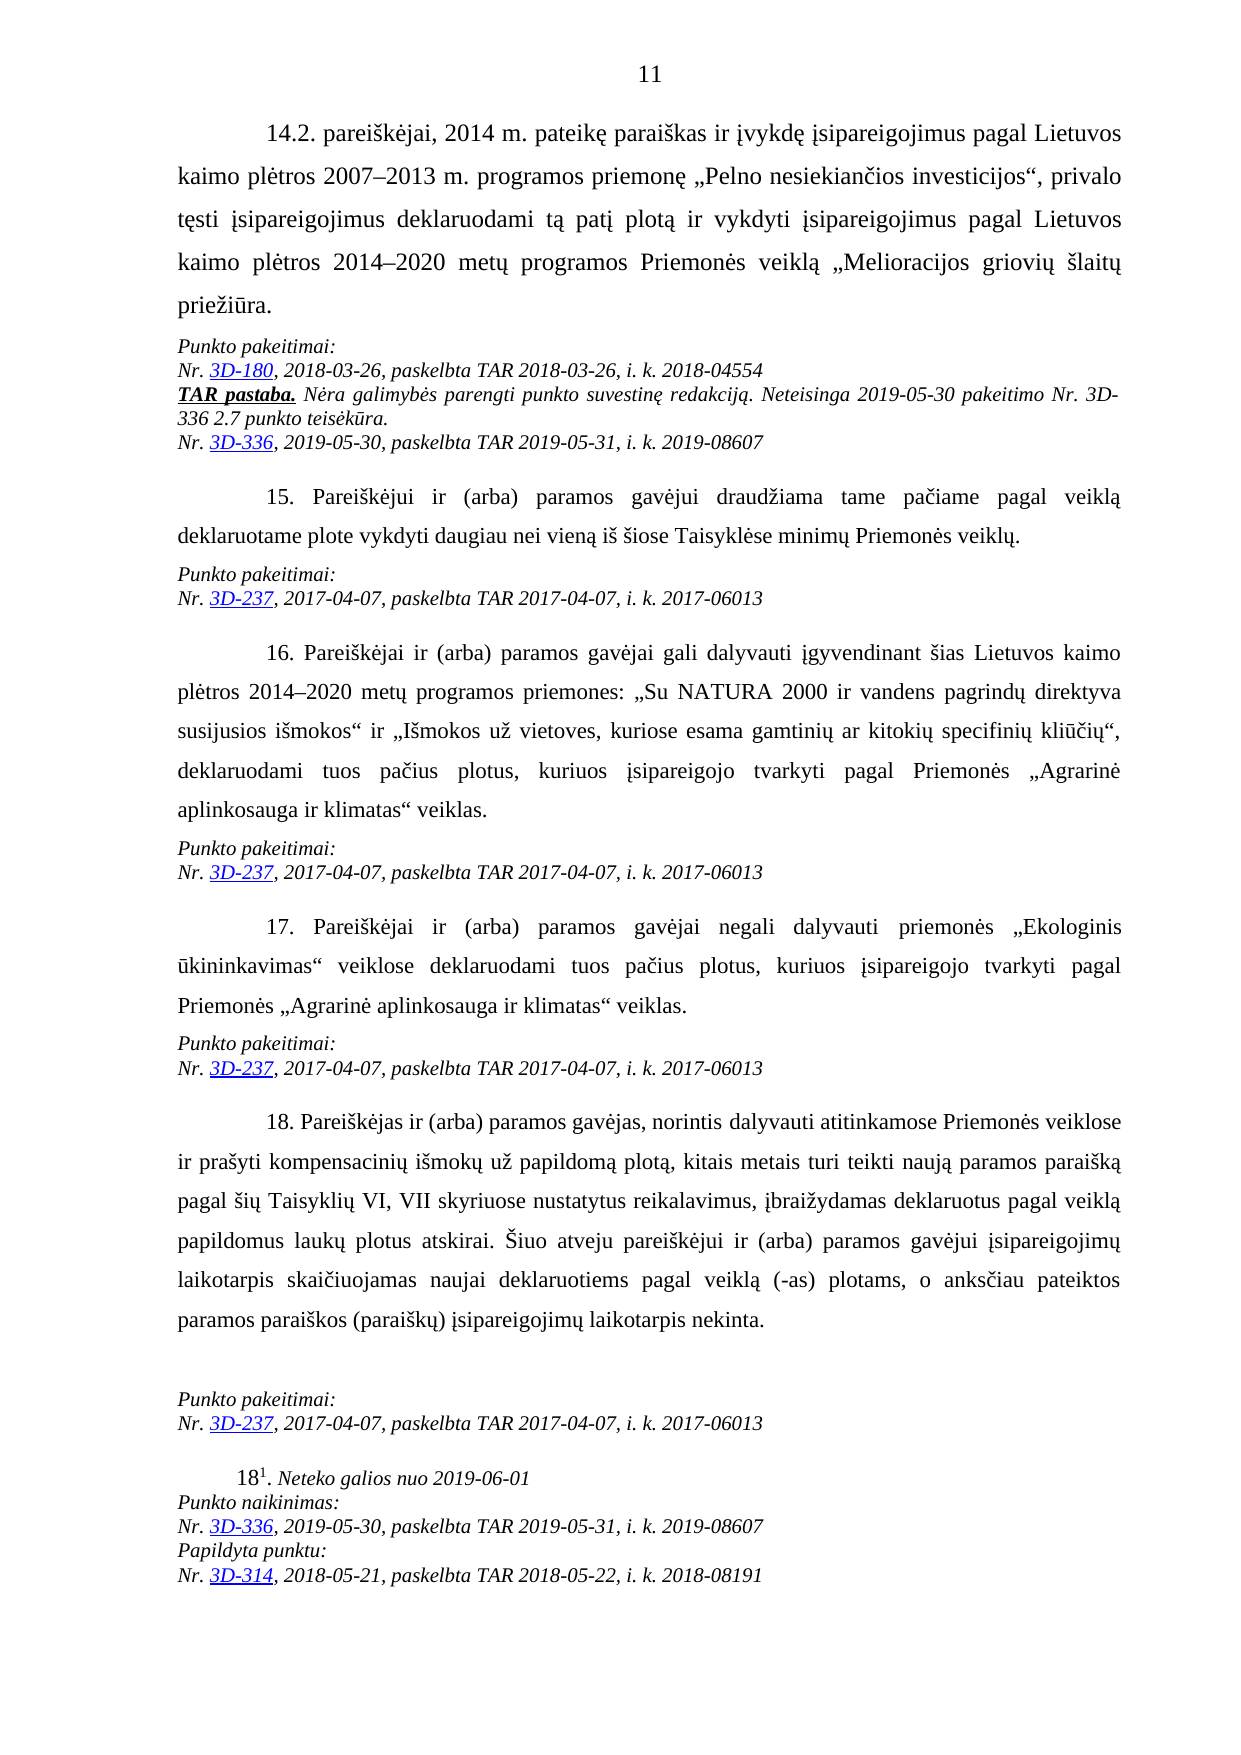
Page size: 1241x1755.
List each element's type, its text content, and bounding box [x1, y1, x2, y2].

text Papildyta punktu: [177, 1538, 1122, 1562]
text 18. Pareiškėjas ir (arba) paramos gavėjas, norintis dalyvauti atitinkamose Priemonės veiklose ir prašyti kompensacinių išmokų už papildomą plotą, kitais metais turi teikti naują paramos paraišką pagal šių Taisyklių VI, VII skyriuose nustatytus reikalavimus, įbraižydamas deklaruotus pagal veiklą papildomus laukų plotus atskirai. Šiuo atveju pareiškėjui ir (arba) paramos gavėjui įsipareigojimų laikotarpis skaičiuojamas naujai deklaruotiems pagal veiklą (-as) plotams, o anksčiau pateiktos paramos paraiškos (paraiškų) įsipareigojimų laikotarpis nekinta. [177, 1108, 1122, 1332]
text Nr. 3D-180, 2018-03-26, paskelbta TAR 2018-03-26, i. k. 2018-04554 [177, 358, 1122, 382]
text Nr. 3D-314, 2018-05-21, paskelbta TAR 2018-05-22, i. k. 2018-08191 [177, 1562, 1122, 1587]
text Punkto naikinimas: [177, 1490, 1122, 1514]
text Punkto pakeitimai: [177, 1031, 1122, 1055]
text Nr. 3D-336, 2019-05-30, paskelbta TAR 2019-05-31, i. k. 2019-08607 [177, 1514, 1122, 1538]
text 17. Pareiškėjai ir (arba) paramos gavėjai negali dalyvauti priemonės „Ekologinis ūkininkavimas“ veiklose deklaruodami tuos pačius plotus, kuriuos įsipareigojo tvarkyti pagal Priemonės „Agrarinė aplinkosauga ir klimatas“ veiklas. [177, 913, 1122, 1018]
text Punkto pakeitimai: [177, 836, 1122, 860]
text Punkto pakeitimai: [177, 334, 1122, 358]
text Nr. 3D-237, 2017-04-07, paskelbta TAR 2017-04-07, i. k. 2017-06013 [177, 1055, 1122, 1079]
text Nr. 3D-237, 2017-04-07, paskelbta TAR 2017-04-07, i. k. 2017-06013 [177, 586, 1122, 610]
text 16. Pareiškėjai ir (arba) paramos gavėjai gali dalyvauti įgyvendinant šias Lietuvos kaimo plėtros 2014–2020 metų programos priemones: „Su NATURA 2000 ir vandens pagrindų direktyva susijusios išmokos“ ir „Išmokos už vietoves, kuriose esama gamtinių ar kitokių specifinių kliūčių“, deklaruodami tuos pačius plotus, kuriuos įsipareigojo tvarkyti pagal Priemonės „Agrarinė aplinkosauga ir klimatas“ veiklas. [177, 639, 1122, 823]
text Nr. 3D-237, 2017-04-07, paskelbta TAR 2017-04-07, i. k. 2017-06013 [177, 860, 1122, 884]
text Punkto pakeitimai: [177, 1387, 1122, 1411]
text Nr. 3D-237, 2017-04-07, paskelbta TAR 2017-04-07, i. k. 2017-06013 [177, 1411, 1122, 1435]
text 14.2. pareiškėjai, 2014 m. pateikę paraiškas ir įvykdę įsipareigojimus pagal Lietuvos kaimo plėtros 2007–2013 m. programos priemonę „Pelno nesiekiančios investicijos“, privalo tęsti įsipareigojimus deklaruodami tą patį plotą ir vykdyti įsipareigojimus pagal Lietuvos kaimo plėtros 2014–2020 metų programos Priemonės veiklą „Melioracijos griovių šlaitų priežiūra. [177, 118, 1122, 319]
text TAR pastaba. Nėra galimybės parengti punkto suvestinę redakciją. Neteisinga 2019-05-30 pakeitimo Nr. 3D-336 2.7 punkto teisėkūra. [177, 382, 1122, 430]
text Punkto pakeitimai: [177, 562, 1122, 586]
text Nr. 3D-336, 2019-05-30, paskelbta TAR 2019-05-31, i. k. 2019-08607 [177, 430, 1122, 454]
text 181. Neteko galios nuo 2019-06-01 [177, 1464, 1122, 1490]
text 15. Pareiškėjui ir (arba) paramos gavėjui draudžiama tame pačiame pagal veiklą deklaruotame plote vykdyti daugiau nei vieną iš šiose Taisyklėse minimų Priemonės veiklų. [177, 483, 1122, 549]
